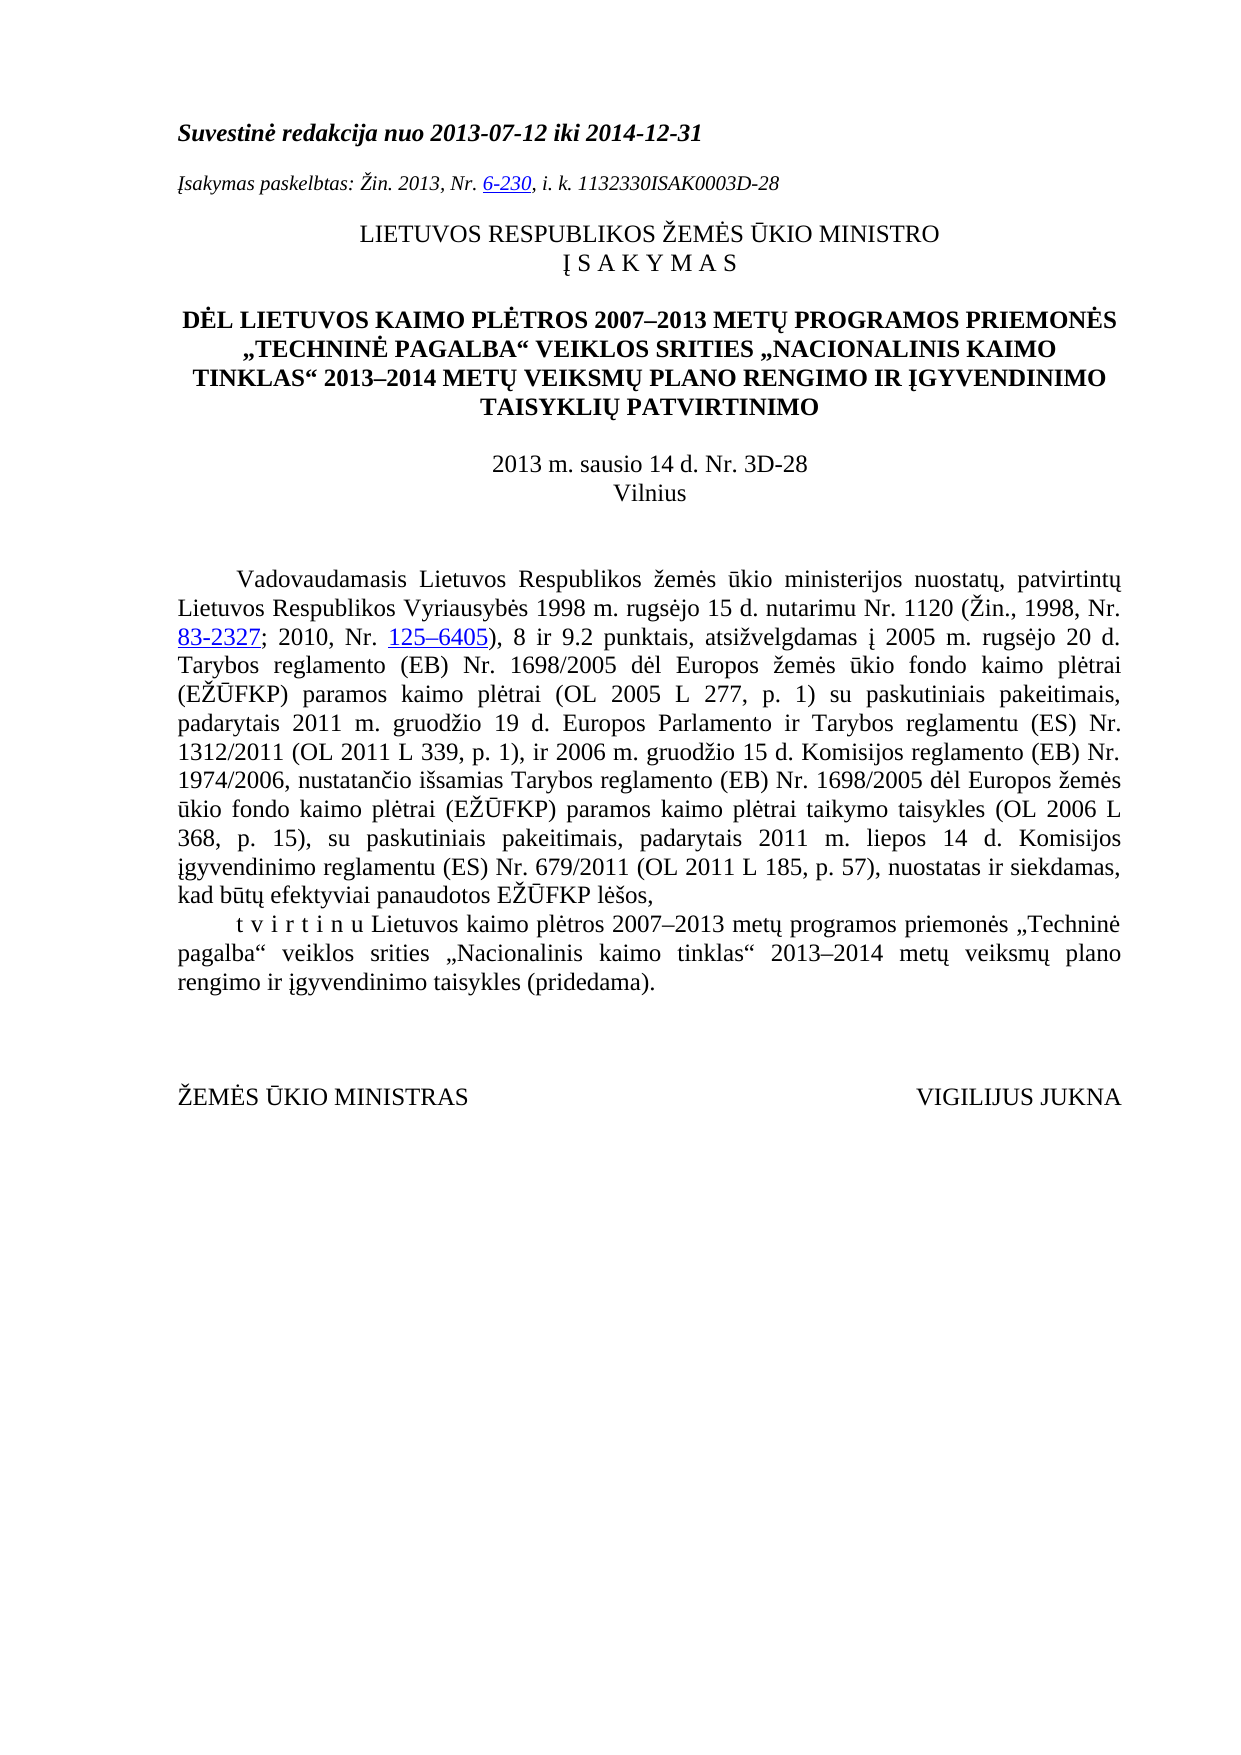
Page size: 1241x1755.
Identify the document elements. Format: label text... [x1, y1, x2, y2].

text t v i r t i n u Lietuvos kaimo plėtros 2007–2013 metų programos priemonės „Techninė pagalba“ veiklos srities „Nacionalinis kaimo tinklas“ 2013–2014 metų veiksmų plano rengimo ir įgyvendinimo taisykles (pridedama). [177, 909, 1122, 995]
text LIETUVOS RESPUBLIKOS ŽEMĖS ŪKIO MINISTRO [177, 219, 1122, 248]
text Suvestinė redakcija nuo 2013-07-12 iki 2014-12-31 [177, 118, 1122, 147]
text DĖL LIETUVOS KAIMO PLĖTROS 2007–2013 METŲ PROGRAMOS PRIEMONĖS „TECHNINĖ PAGALBA“ VEIKLOS SRITIES „NACIONALINIS KAIMO TINKLAS“ 2013–2014 METŲ VEIKSMŲ PLANO RENGIMO IR ĮGYVENDINIMO TAISYKLIŲ PATVIRTINIMO [177, 305, 1122, 420]
text Įsakymas paskelbtas: Žin. 2013, Nr. 6-230, i. k. 1132330ISAK0003D-28 [177, 171, 1122, 195]
text Vilnius [177, 478, 1122, 507]
text Žemės ūkio ministras Vigilijus Jukna [177, 1082, 1122, 1110]
text Vadovaudamasis Lietuvos Respublikos žemės ūkio ministerijos nuostatų, patvirtintų Lietuvos Respublikos Vyriausybės 1998 m. rugsėjo 15 d. nutarimu Nr. 1120 (Žin., 1998, Nr. 83-2327; 2010, Nr. 125–6405), 8 ir 9.2 punktais, atsižvelgdamas į 2005 m. rugsėjo 20 d. Tarybos reglamento (EB) Nr. 1698/2005 dėl Europos žemės ūkio fondo kaimo plėtrai (EŽŪFKP) paramos kaimo plėtrai (OL 2005 L 277, p. 1) su paskutiniais pakeitimais, padarytais 2011 m. gruodžio 19 d. Europos Parlamento ir Tarybos reglamentu (ES) Nr. 1312/2011 (OL 2011 L 339, p. 1), ir 2006 m. gruodžio 15 d. Komisijos reglamento (EB) Nr. 1974/2006, nustatančio išsamias Tarybos reglamento (EB) Nr. 1698/2005 dėl Europos žemės ūkio fondo kaimo plėtrai (EŽŪFKP) paramos kaimo plėtrai taikymo taisykles (OL 2006 L 368, p. 15), su paskutiniais pakeitimais, padarytais 2011 m. liepos 14 d. Komisijos įgyvendinimo reglamentu (ES) Nr. 679/2011 (OL 2011 L 185, p. 57), nuostatas ir siekdamas, kad būtų efektyviai panaudotos EŽŪFKP lėšos, [177, 564, 1122, 909]
text 2013 m. sausio 14 d. Nr. 3D-28 [177, 449, 1122, 478]
text Į S A K Y M A S [177, 248, 1122, 277]
